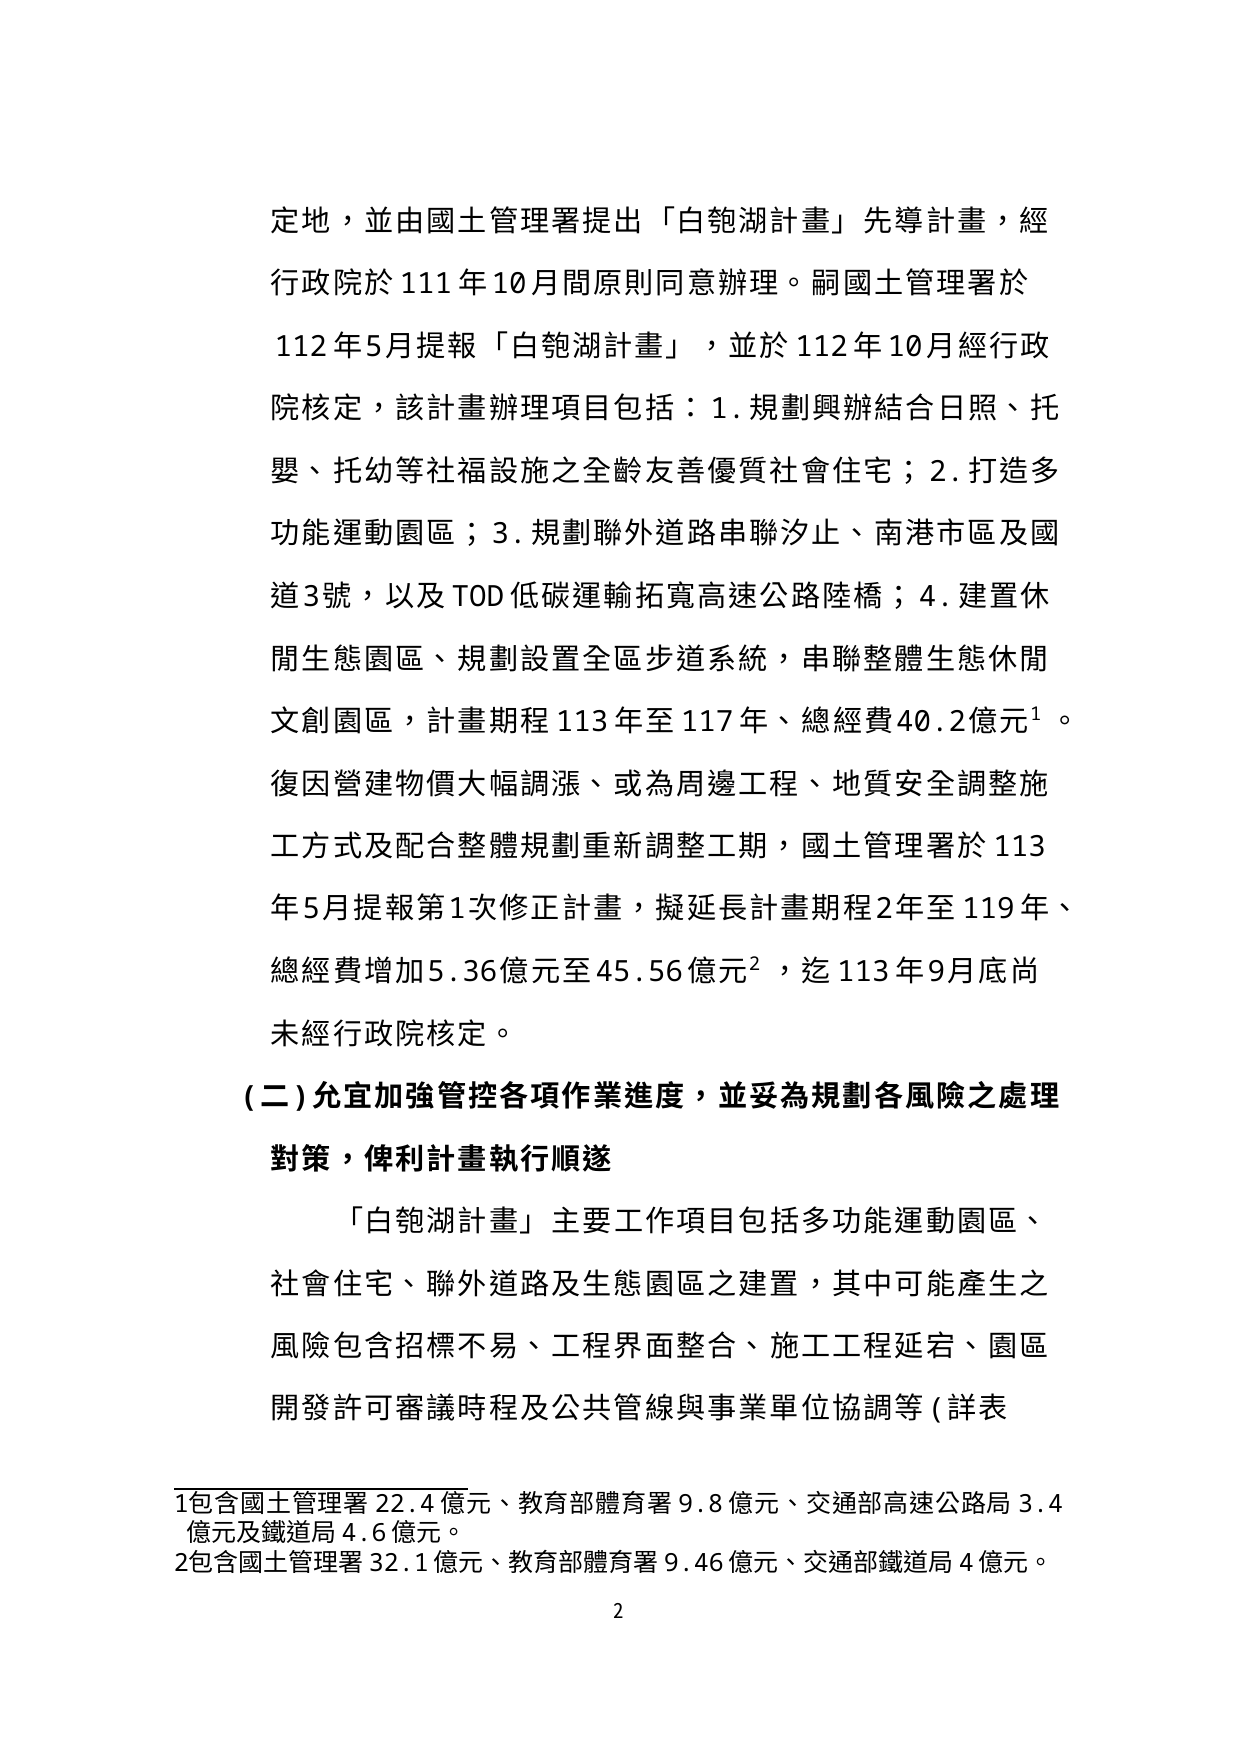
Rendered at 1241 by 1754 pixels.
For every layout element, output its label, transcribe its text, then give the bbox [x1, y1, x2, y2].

text 為推動社會住宅政策及新北市汐止區白匏湖周邊地區之整體發展，行政院邀集內政部、教育部、交通部等相關單位，研商運用汐止區白匏段原法務部臺北女子看守所預定地，並由國土管理署提出「白匏湖計畫」先導計畫，經行政院於111年10月間原則同意辦理。嗣國土管理署於112年5月提報「白匏湖計畫」，並於112年10月經行政院核定，該計畫辦理項目包括：1.規劃興辦結合日照、托嬰、托幼等社福設施之全齡友善優質社會住宅；2.打造多功能運動園區；3.規劃聯外道路串聯汐止、南港市區及國道3號，以及TOD低碳運輸拓寬高速公路陸橋；4.建置休閒生態園區、規劃設置全區步道系統，串聯整體生態休閒文創園區，計畫期程113年至117年、總經費40.2億元。復因營建物價大幅調漲、或為周邊工程、地質安全調整施工方式及配合整體規劃重新調整工期，國土管理署於113年5月提報第1次修正計畫，擬延長計畫期程2年至119年、總經費增加5.36億元至45.56億元，迄113年9月底尚未經行政院核定。 [264, 177, 1061, 1052]
text (二)允宜加強管控各項作業進度，並妥為規劃各風險之處理對策，俾利計畫執行順遂 [234, 1052, 1061, 1177]
text 包含國土管理署22.4億元、教育部體育署9.8億元、交通部高速公路局3.4億元及鐵道局4.6億元。 [174, 1489, 1063, 1548]
text 包含國土管理署32.1億元、教育部體育署9.46億元、交通部鐵道局4億元。 [174, 1548, 1063, 1577]
text 「白匏湖計畫」主要工作項目包括多功能運動園區、社會住宅、聯外道路及生態園區之建置，其中可能產生之風險包含招標不易、工程界面整合、施工工程延宕、園區開發許可審議時程及公共管線與事業單位協調等(詳表1)，恐影響計畫之期程及經費。鑑於該計畫甫於112年10月經行政院核定，然113年5月即提報第1次修正計畫，擬延長計畫期程2年並增加經費5.36億元，又該計畫甚多項目涉及中央及地方機關之協調整合，允宜加強管控各項作業進度並妥為規劃各風險之處理對策，俾利計畫執行順遂。 [264, 1177, 1061, 1427]
